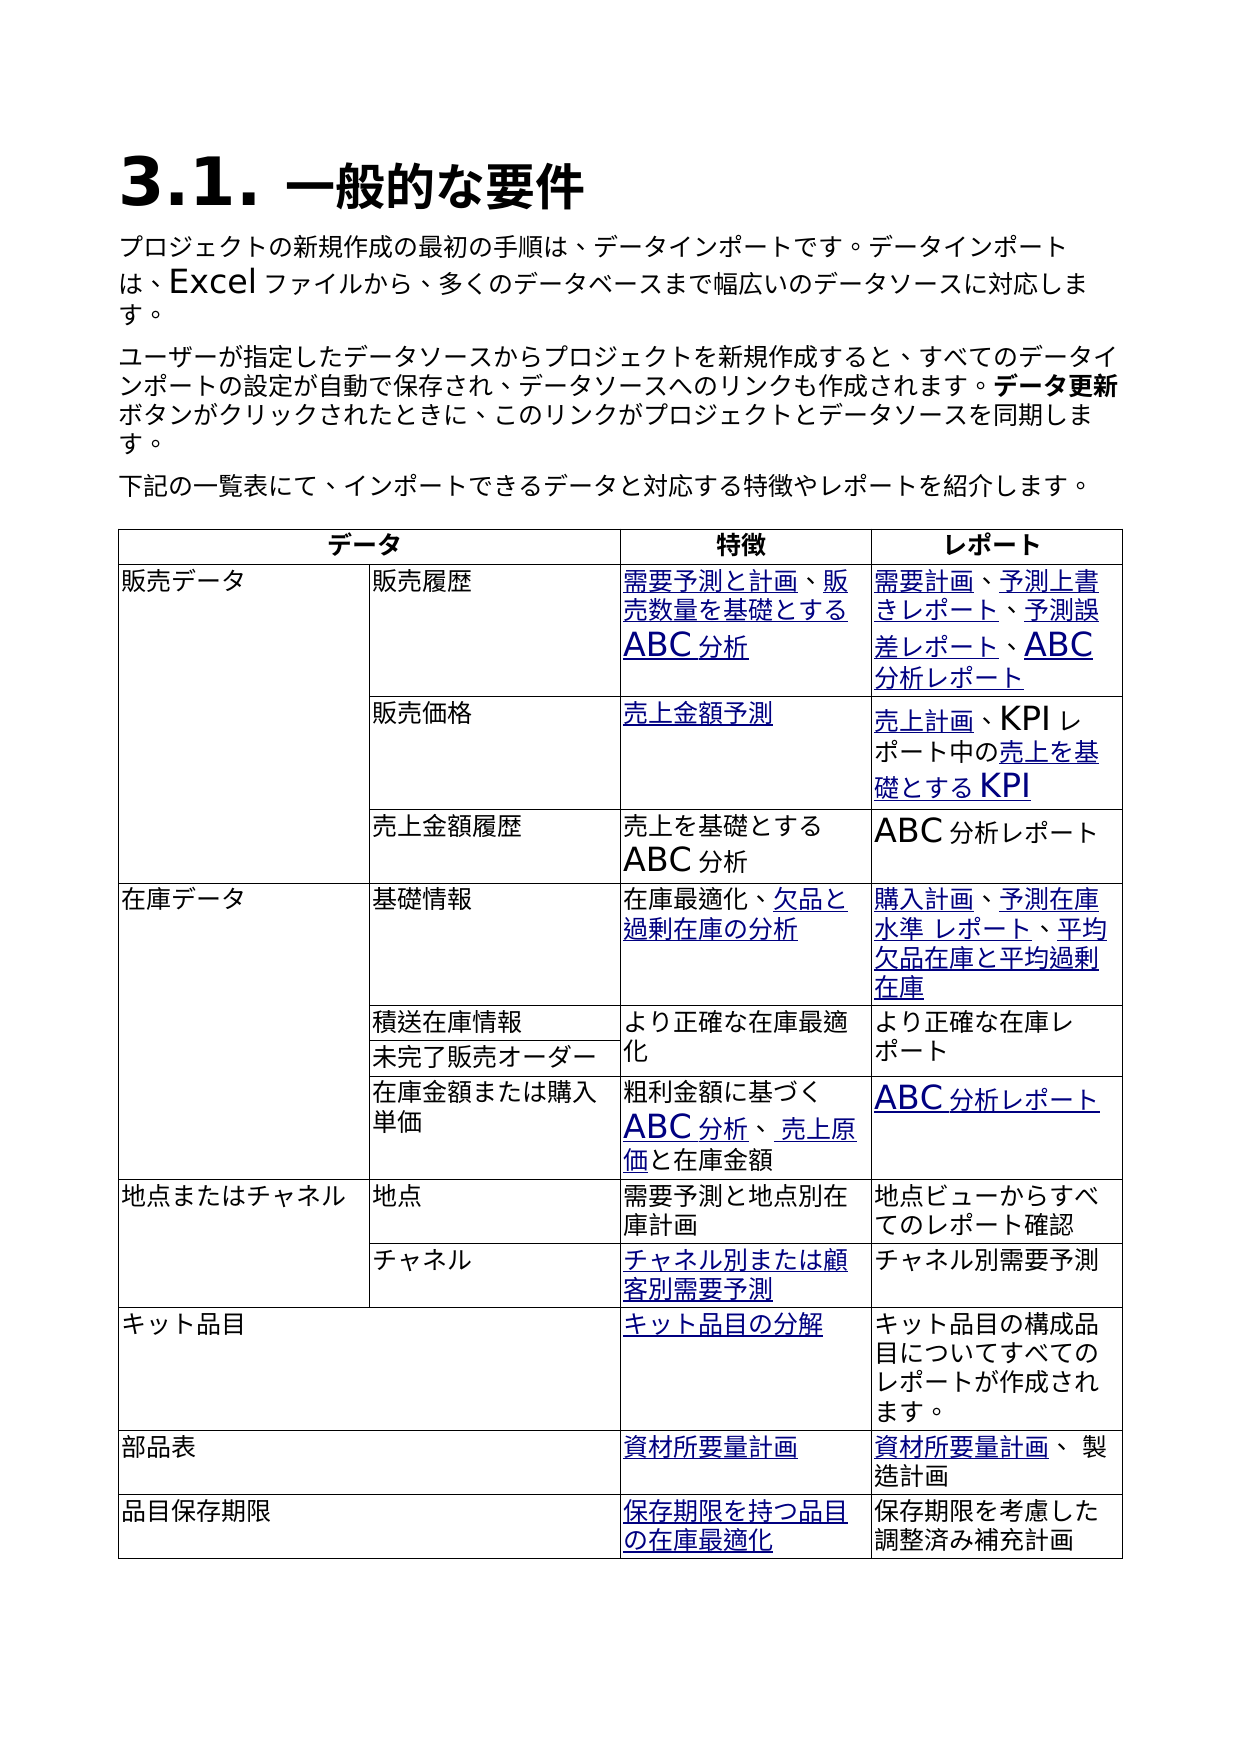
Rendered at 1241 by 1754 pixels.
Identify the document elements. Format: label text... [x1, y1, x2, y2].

table_cell 在庫金額または購入単価 [370, 1077, 620, 1179]
table_cell 売上金額予測 [621, 697, 871, 809]
text 下記の一覧表にて、インポートできるデータと対応する特徴やレポートを紹介します。 [118, 472, 1122, 501]
table_cell キット品目 [119, 1308, 620, 1430]
table_cell 未完了販売オーダー [370, 1041, 620, 1076]
table_cell 部品表 [119, 1431, 620, 1494]
table_cell キット品目の構成品目についてすべてのレポートが作成されます。 [872, 1308, 1122, 1430]
table_cell 地点またはチャネル [119, 1180, 369, 1307]
table_cell 地点ビューからすべてのレポート確認 [872, 1180, 1122, 1243]
table_cell ABC分析レポート [872, 810, 1122, 883]
text ユーザーが指定したデータソースからプロジェクトを新規作成すると、すべてのデータインポートの設定が自動で保存され、データソースへのリンクも作成されます。データ更新 ボタンがクリックされたときに、このリンクがプロジェクトとデータソースを同期します。 [118, 343, 1122, 459]
table_cell チャネル別または顧客別需要予測 [621, 1244, 871, 1307]
subtitle 3.1. 一般的な要件 [118, 143, 1122, 221]
table_cell 需要予測と計画、販売数量を基礎とするABC分析 [621, 565, 871, 696]
table_cell ABC分析レポート [872, 1077, 1122, 1179]
table_cell より正確な在庫最適化 [621, 1006, 871, 1076]
table_cell チャネル [370, 1244, 620, 1307]
table_cell 保存期限を持つ品目の在庫最適化 [621, 1495, 871, 1558]
table_cell 販売データ [119, 565, 369, 883]
table_header データ [119, 530, 620, 564]
table_header レポート [872, 530, 1122, 564]
table_cell 需要計画、予測上書きレポート、予測誤差レポート、ABC分析レポート [872, 565, 1122, 696]
text プロジェクトの新規作成の最初の手順は、データインポートです。データインポートは、Excelファイルから、多くのデータベースまで幅広いのデータソースに対応します。 [118, 233, 1122, 330]
table_cell 粗利金額に基づくABC分析、 売上原価と在庫金額 [621, 1077, 871, 1179]
table_cell 販売履歴 [370, 565, 620, 696]
table_cell 在庫最適化、欠品と過剰在庫の分析 [621, 884, 871, 1005]
table_cell 保存期限を考慮した調整済み補充計画 [872, 1495, 1122, 1558]
table_cell 在庫データ [119, 884, 369, 1179]
table_header 特徴 [621, 530, 871, 564]
table_cell 売上金額履歴 [370, 810, 620, 883]
table_cell 売上計画、KPIレポート中の売上を基礎とするKPI [872, 697, 1122, 809]
table_cell キット品目の分解 [621, 1308, 871, 1430]
table_cell 基礎情報 [370, 884, 620, 1005]
table_cell 地点 [370, 1180, 620, 1243]
table_cell 品目保存期限 [119, 1495, 620, 1558]
table_cell 購入計画、予測在庫水準 レポート、平均欠品在庫と平均過剰在庫 [872, 884, 1122, 1005]
table_cell 需要予測と地点別在庫計画 [621, 1180, 871, 1243]
table_cell 積送在庫情報 [370, 1006, 620, 1040]
table_cell 売上を基礎とするABC分析 [621, 810, 871, 883]
table_cell 販売価格 [370, 697, 620, 809]
table_cell より正確な在庫レポート [872, 1006, 1122, 1076]
table_cell 資材所要量計画 [621, 1431, 871, 1494]
table_cell チャネル別需要予測 [872, 1244, 1122, 1307]
table_cell 資材所要量計画、 製造計画 [872, 1431, 1122, 1494]
